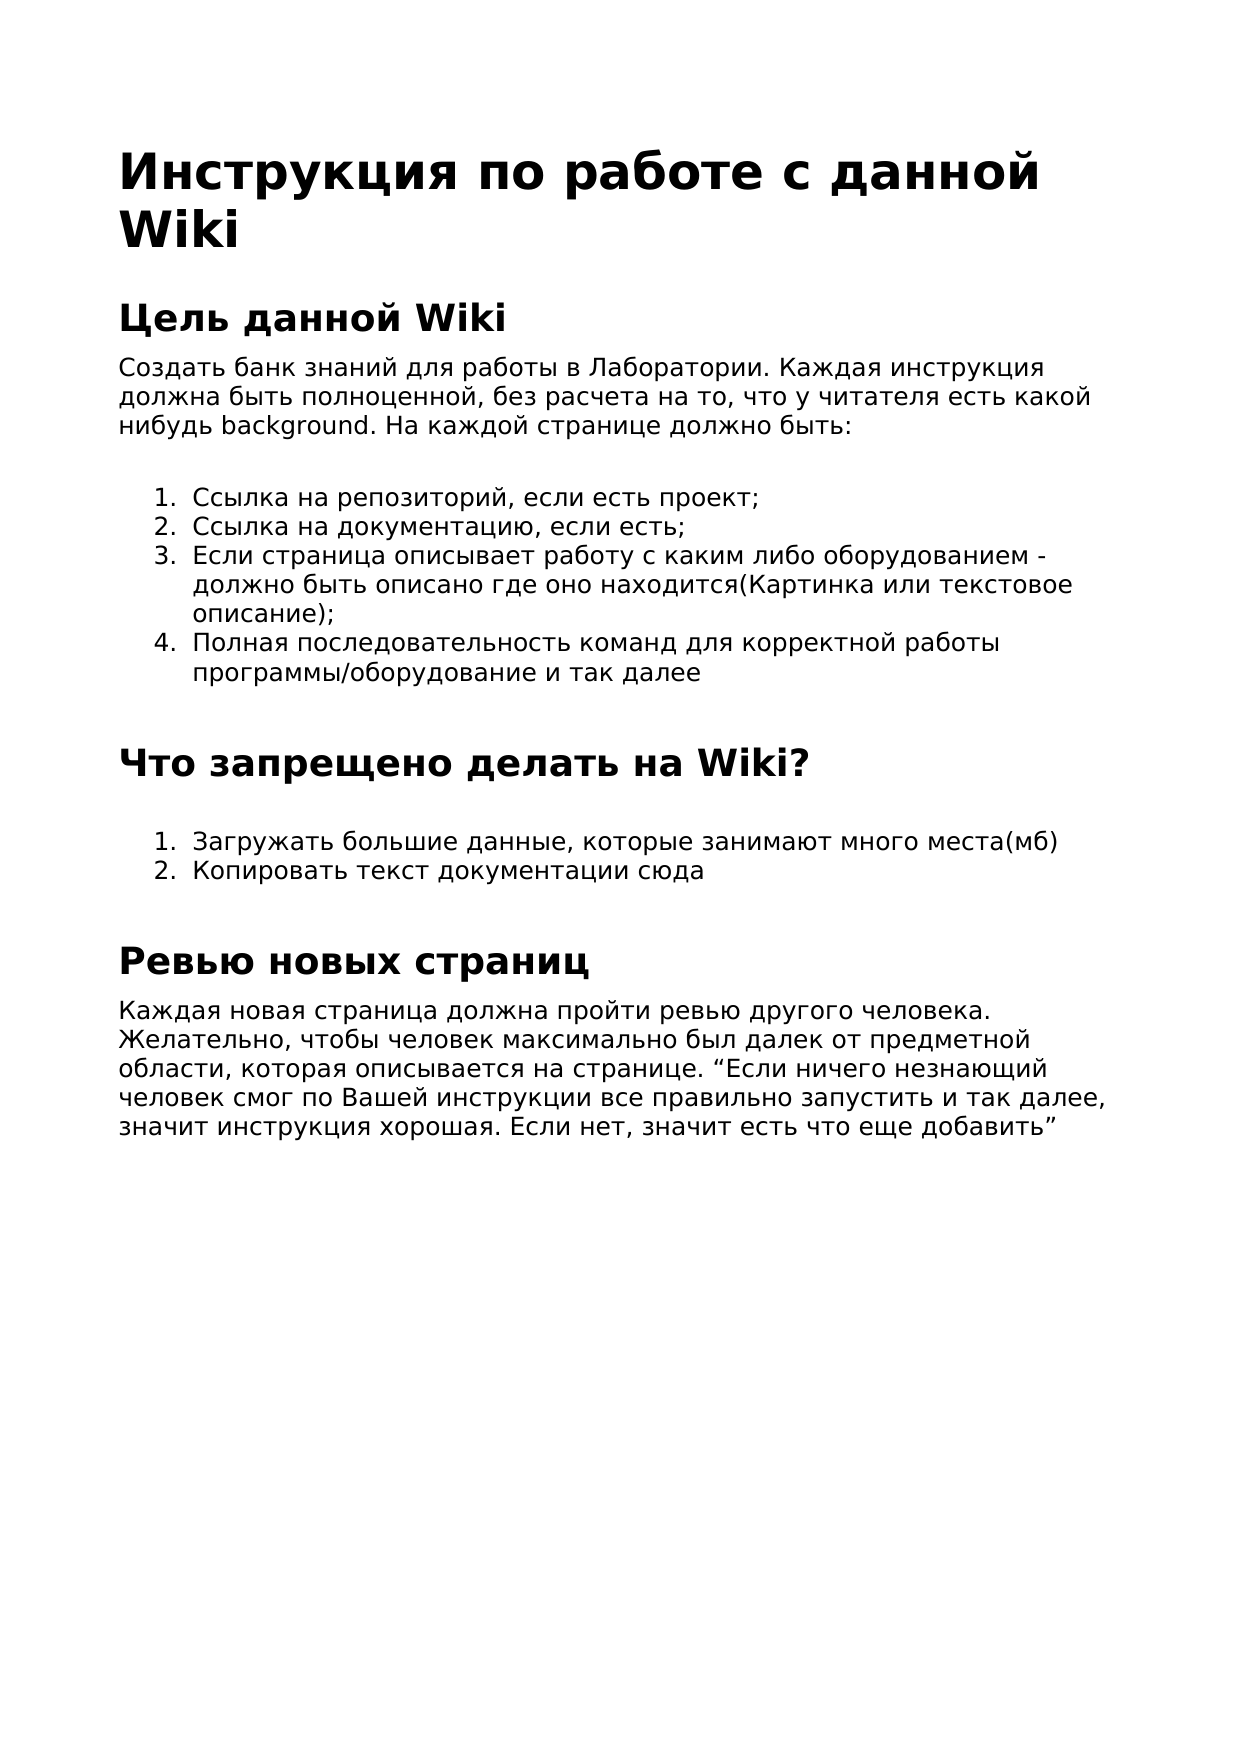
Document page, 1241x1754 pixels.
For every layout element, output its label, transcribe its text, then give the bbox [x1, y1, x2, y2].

list Ccылка на репозиторий, если есть проект; [177, 483, 1122, 512]
subtitle Что запрещено делать на Wiki? [118, 741, 1122, 785]
list Если страница описывает работу с каким либо оборудованием - должно быть описано где оно находится(Картинка или текстовое описание); [177, 541, 1122, 628]
list Копировать текст документации сюда [177, 856, 1122, 885]
text Каждая новая страница должна пройти ревью другого человека. Желательно, чтобы человек максимально был далек от предметной области, которая описывается на странице. “Если ничего незнающий человек смог по Вашей инструкции все правильно запустить и так далее, значит инструкция хорошая. Если нет, значит есть что еще добавить” [118, 996, 1122, 1142]
subtitle Инструкция по работе с данной Wiki [118, 143, 1122, 259]
text Cоздать банк знаний для работы в Лаборатории. Каждая инструкция должна быть полноценной, без расчета на то, что у читателя есть какой нибудь background. На каждой странице должно быть: [118, 353, 1122, 441]
list Ссылка на документацию, если есть; [177, 512, 1122, 541]
subtitle Цель данной Wiki [118, 297, 1122, 341]
list Полная последовательность команд для корректной работы программы/оборудование и так далее [177, 628, 1122, 687]
subtitle Ревью новых страниц [118, 940, 1122, 983]
list Загружать большие данные, которые занимают много места(мб) [177, 827, 1122, 856]
